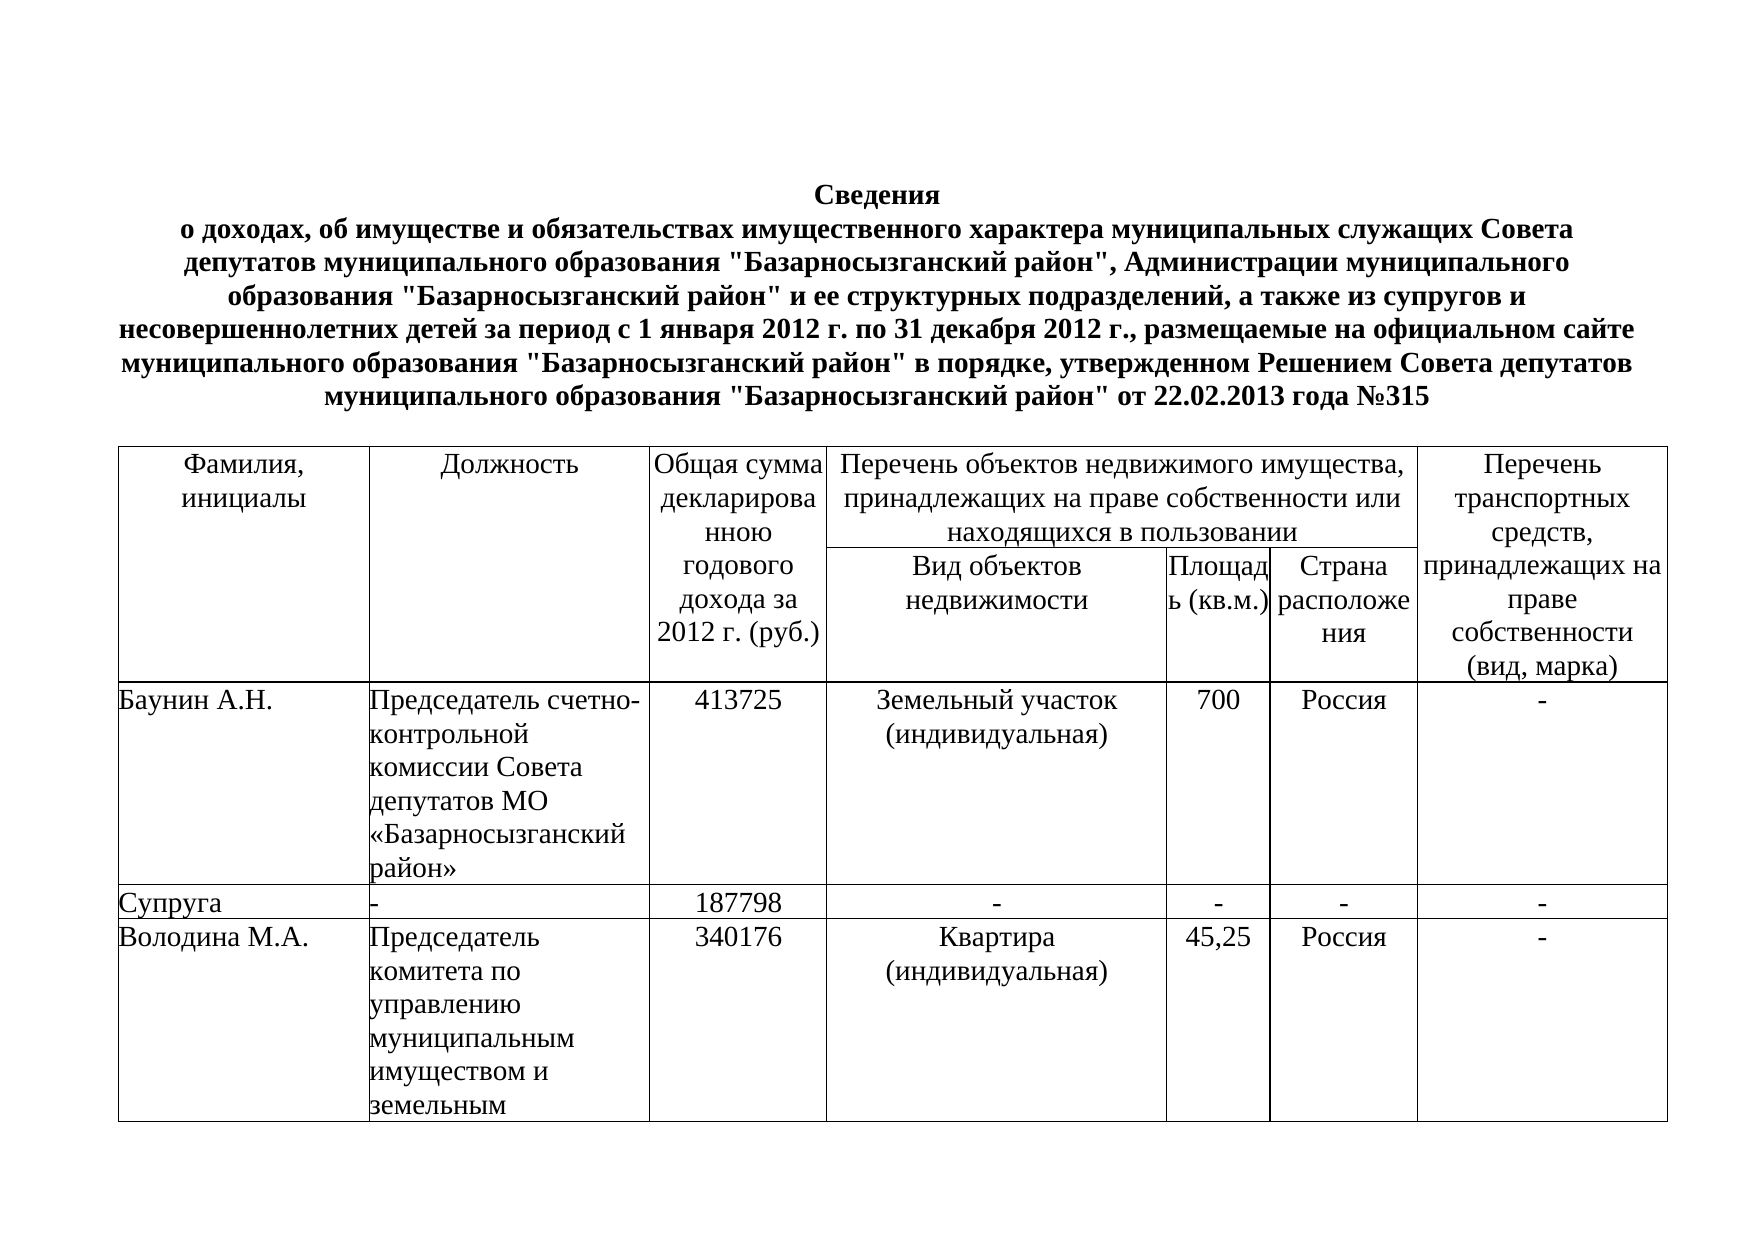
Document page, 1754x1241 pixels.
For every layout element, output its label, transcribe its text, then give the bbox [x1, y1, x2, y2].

table_cell - [1418, 885, 1667, 918]
text о доходах, об имуществе и обязательствах имущественного характера муниципальных служащих Совета депутатов муниципального образования "Базарносызганский район", Администрации муниципального образования "Базарносызганский район" и ее структурных подразделений, а также из супругов и несовершеннолетних детей за период с 1 января 2012 г. по 31 декабря 2012 г., размещаемые на официальном сайте муниципального образования "Базарносызганский район" в порядке, утвержденном Решением Совета депутатов муниципального образования "Базарносызганский район" от 22.02.2013 года №315 [118, 211, 1636, 412]
table_cell - [1418, 919, 1667, 1121]
table_cell Земельный участок (индивидуальная) [827, 683, 1166, 884]
table_cell Квартира (индивидуальная) [827, 919, 1166, 1121]
table_cell Площадь (кв.м.) [1167, 548, 1269, 681]
table_header Должность [370, 447, 649, 681]
table_header Общая сумма декларирован­ною годового дохода за 2012 г. (руб.) [650, 447, 826, 681]
table_cell 340176 [650, 919, 826, 1121]
table_cell Страна расположения [1271, 548, 1417, 681]
table_cell 45,25 [1167, 919, 1269, 1121]
table_cell 700 [1167, 683, 1269, 884]
table_cell Россия [1271, 683, 1417, 884]
table_cell Вид объектов недвижимости [827, 548, 1166, 681]
table_header Фамилия, инициалы [119, 447, 369, 681]
table_cell Володина М.А. [119, 919, 369, 1121]
table_cell - [1167, 885, 1269, 918]
table_cell Председатель счетно-контрольной комиссии Совета депутатов МО «Базарносызганский район» [370, 683, 649, 884]
table_header Перечень объектов недвижимого имущества, принадлежащих на праве собственности или находящихся в пользовании [827, 447, 1417, 547]
table_cell - [370, 885, 649, 918]
table_cell Председатель комитета по управлению муниципальным имуществом и земельным [370, 919, 649, 1121]
table_cell Супруга [119, 885, 369, 918]
table_cell 413725 [650, 683, 826, 884]
table_cell Баунин А.Н. [119, 683, 369, 884]
table_cell - [1271, 885, 1417, 918]
table_header Перечень транспортных средств, принадлежащих на праве собственности (вид, марка) [1418, 447, 1667, 681]
table_cell - [827, 885, 1166, 918]
table_cell Россия [1271, 919, 1417, 1121]
table_cell 187798 [650, 885, 826, 918]
table_cell - [1418, 683, 1667, 884]
text Сведения [118, 177, 1636, 211]
